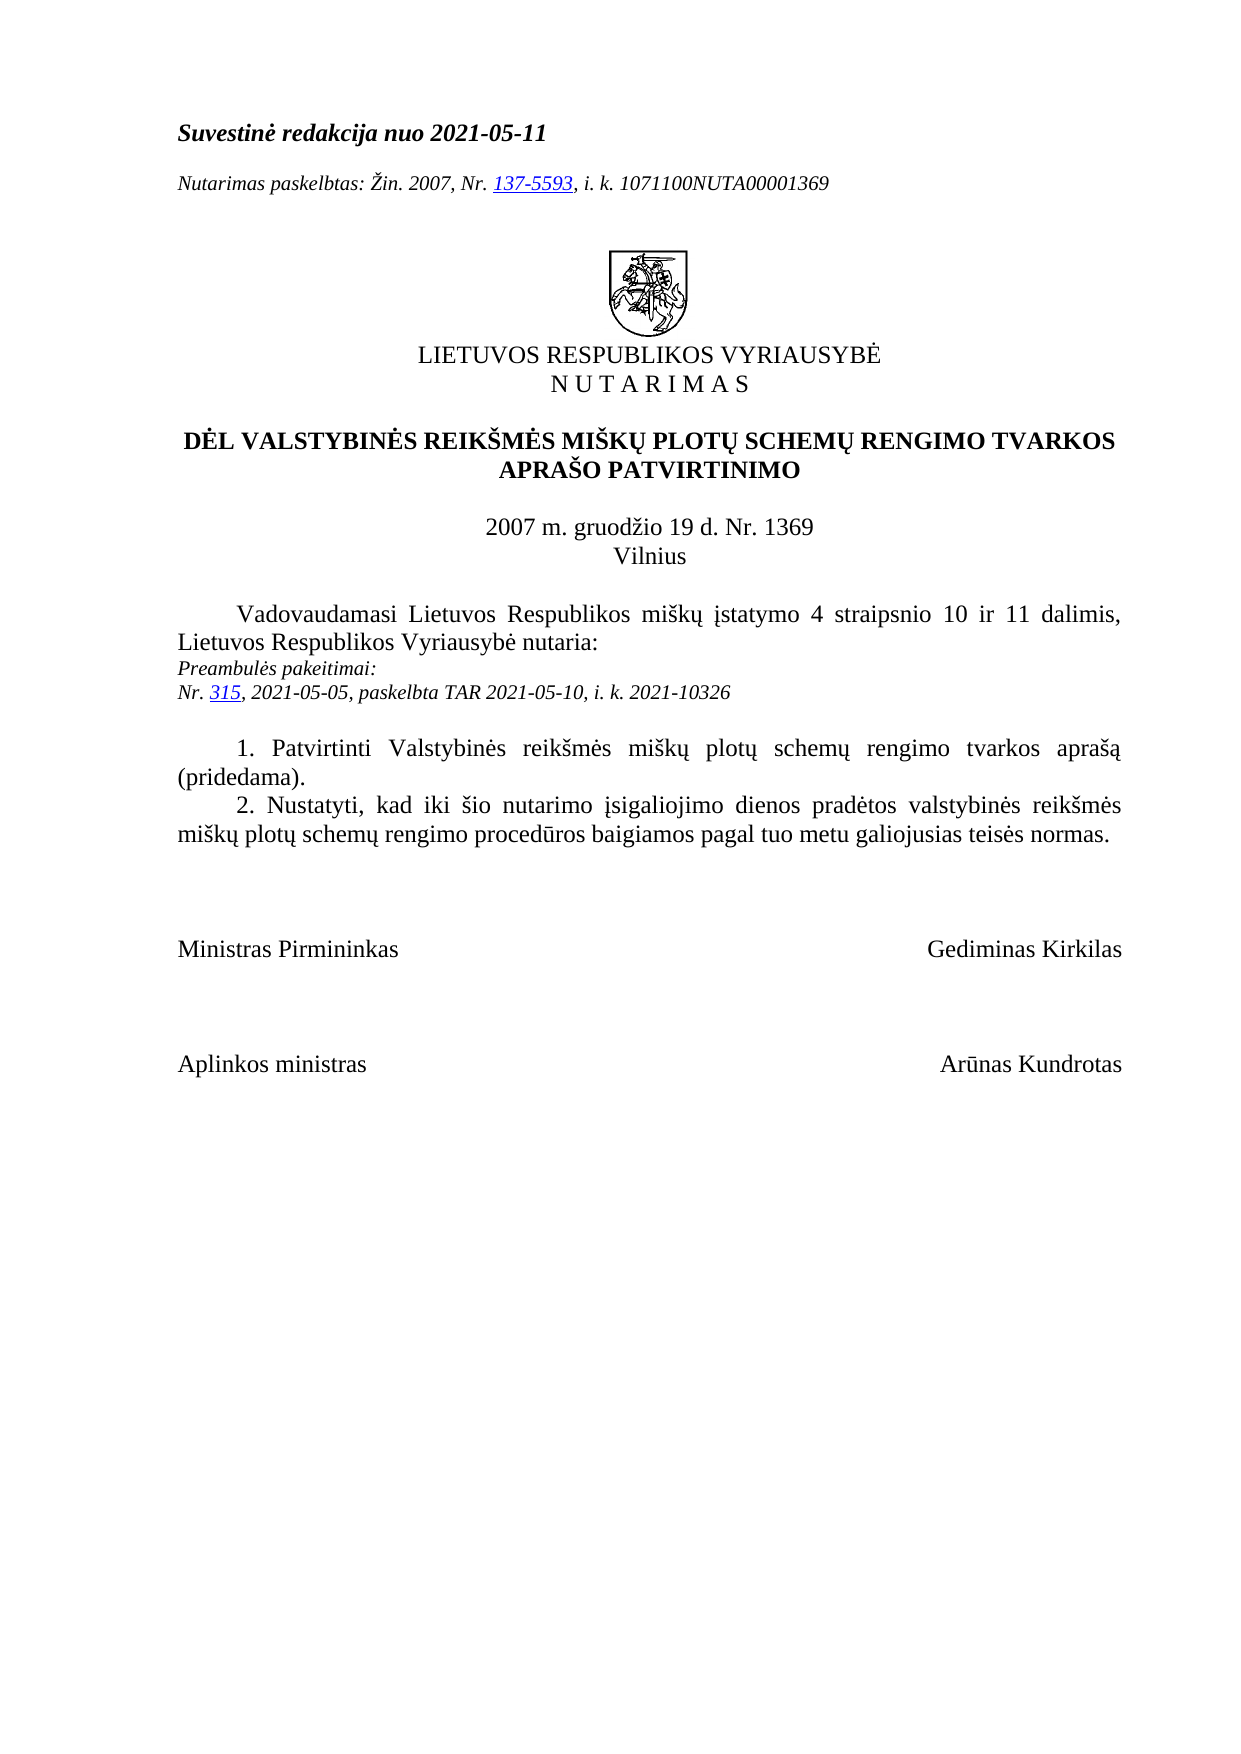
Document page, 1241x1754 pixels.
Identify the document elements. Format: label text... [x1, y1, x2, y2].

text Suvestinė redakcija nuo 2021-05-11 [177, 118, 1122, 147]
text Preambulės pakeitimai: [177, 656, 1122, 680]
text Nutarimas paskelbtas: Žin. 2007, Nr. 137-5593, i. k. 1071100NUTA00001369 [177, 171, 1122, 195]
text Aplinkos ministras Arūnas Kundrotas [177, 1049, 1122, 1078]
text 1. Patvirtinti Valstybinės reikšmės miškų plotų schemų rengimo tvarkos aprašą (pridedama). [177, 733, 1122, 791]
text NUTARIMAS [177, 369, 1122, 397]
text DĖL VALSTYBINĖS REIKŠMĖS MIŠKŲ PLOTŲ SCHEMŲ RENGIMO TVARKOS APRAŠO patvirtinimo [177, 426, 1122, 484]
text Vadovaudamasi Lietuvos Respublikos miškų įstatymo 4 straipsnio 10 ir 11 dalimis, Lietuvos Respublikos Vyriausybė nutaria: [177, 599, 1122, 656]
text Lietuvos Respublikos Vyriausybė [177, 340, 1122, 369]
text 2007 m. gruodžio 19 d. Nr. 1369 [177, 512, 1122, 541]
text 2. Nustatyti, kad iki šio nutarimo įsigaliojimo dienos pradėtos valstybinės reikšmės miškų plotų schemų rengimo procedūros baigiamos pagal tuo metu galiojusias teisės normas. [177, 791, 1122, 848]
text Ministras Pirmininkas Gediminas Kirkilas [177, 934, 1122, 963]
text Vilnius [177, 541, 1122, 570]
text Nr. 315, 2021-05-05, paskelbta TAR 2021-05-10, i. k. 2021-10326 [177, 680, 1122, 704]
